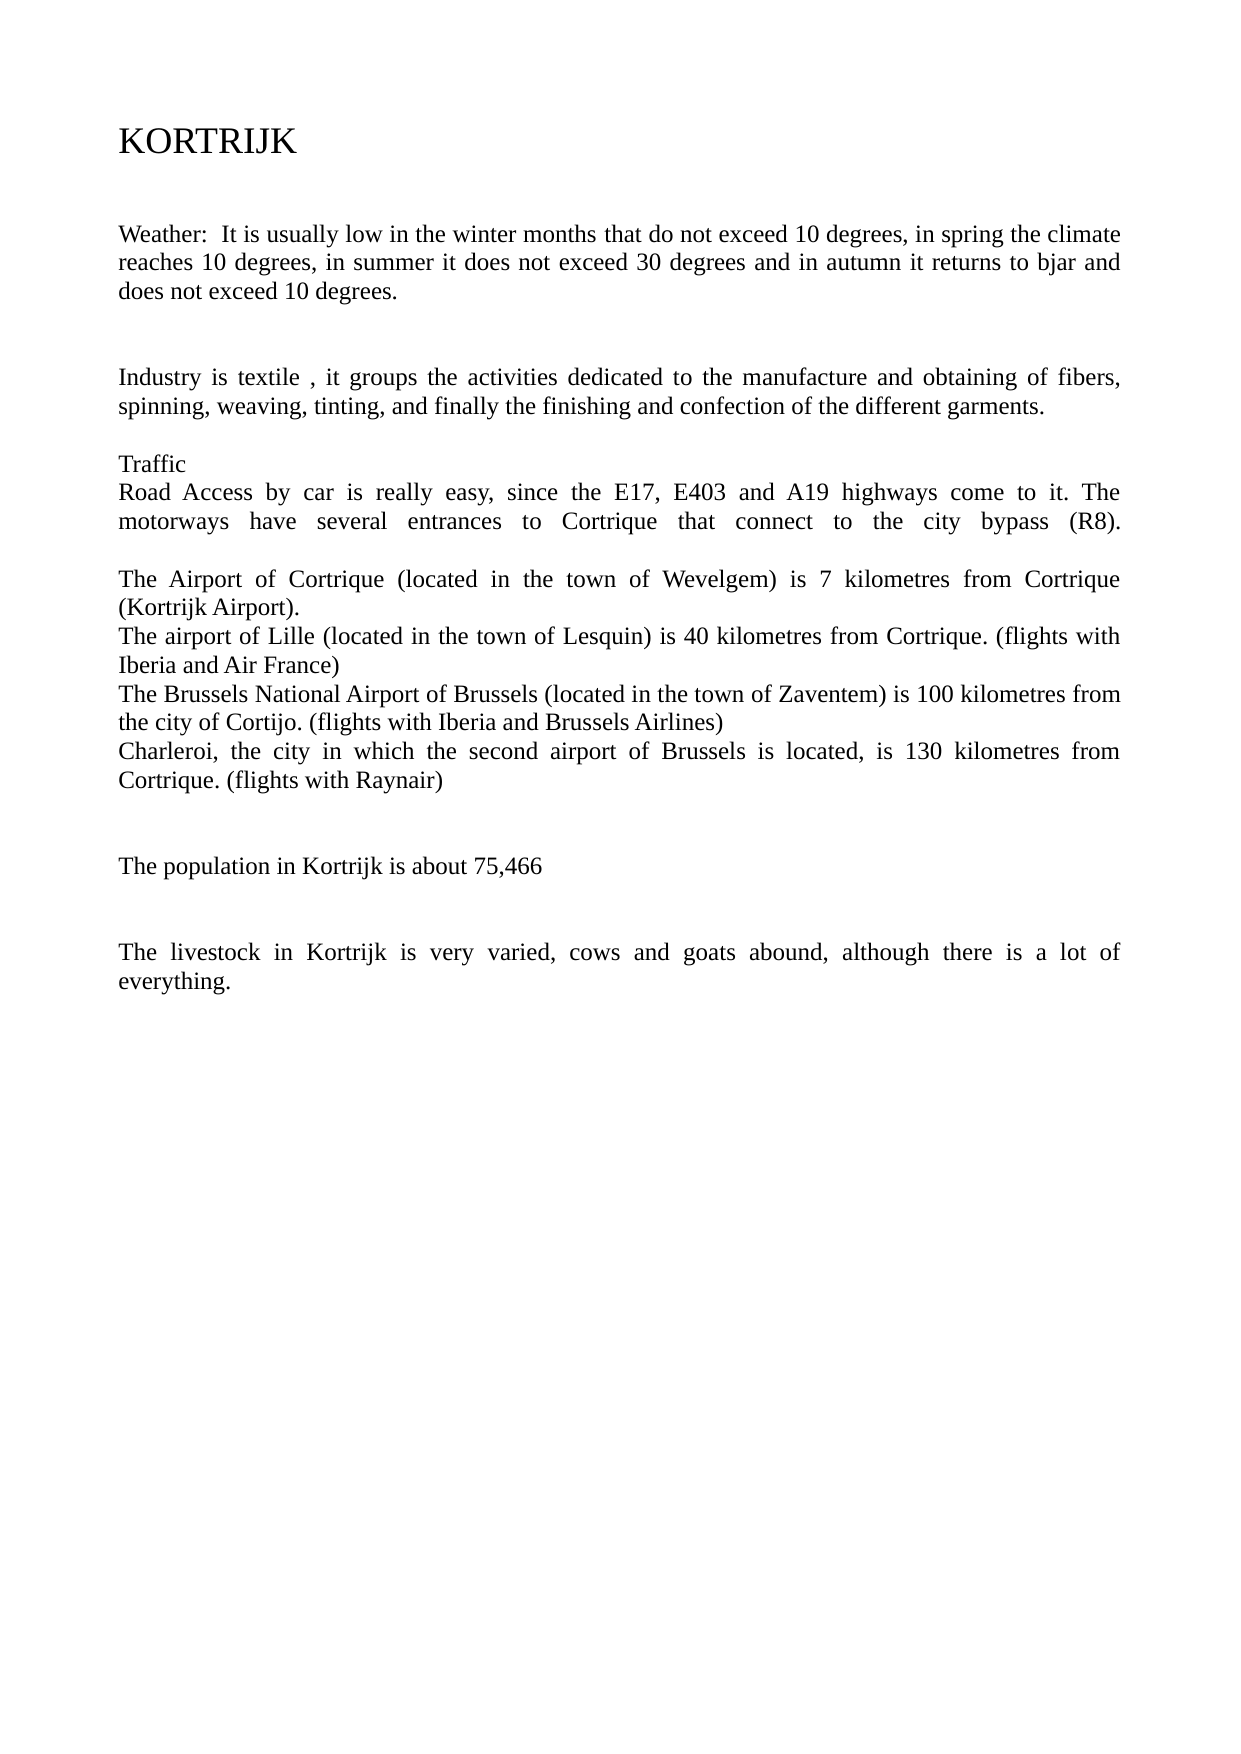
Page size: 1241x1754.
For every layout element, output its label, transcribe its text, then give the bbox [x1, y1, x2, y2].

text The Brussels National Airport of Brussels (located in the town of Zaventem) is 100 kilometres from the city of Cortijo. (flights with Iberia and Brussels Airlines) [118, 679, 1122, 736]
text Charleroi, the city in which the second airport of Brussels is located, is 130 kilometres from Cortrique. (flights with Raynair) [118, 736, 1122, 794]
text The airport of Lille (located in the town of Lesquin) is 40 kilometres from Cortrique. (flights with Iberia and Air France) [118, 621, 1122, 679]
text KORTRIJK [118, 118, 1122, 161]
text The livestock in Kortrijk is very varied, cows and goats abound, although there is a lot of everything. [118, 937, 1122, 995]
text The population in Kortrijk is about 75,466 [118, 851, 1122, 880]
text Weather: It is usually low in the winter months that do not exceed 10 degrees, in spring the climate reaches 10 degrees, in summer it does not exceed 30 degrees and in autumn it returns to bjar and does not exceed 10 degrees. [118, 219, 1122, 305]
text Traffic [118, 449, 1122, 477]
text Industry is textile , it groups the activities dedicated to the manufacture and obtaining of fibers, spinning, weaving, tinting, and finally the finishing and confection of the different garments. [118, 362, 1122, 420]
text The Airport of Cortrique (located in the town of Wevelgem) is 7 kilometres from Cortrique (Kortrijk Airport). [118, 564, 1122, 621]
text Road Access by car is really easy, since the E17, E403 and A19 highways come to it. The motorways have several entrances to Cortrique that connect to the city bypass (R8). [118, 477, 1122, 564]
